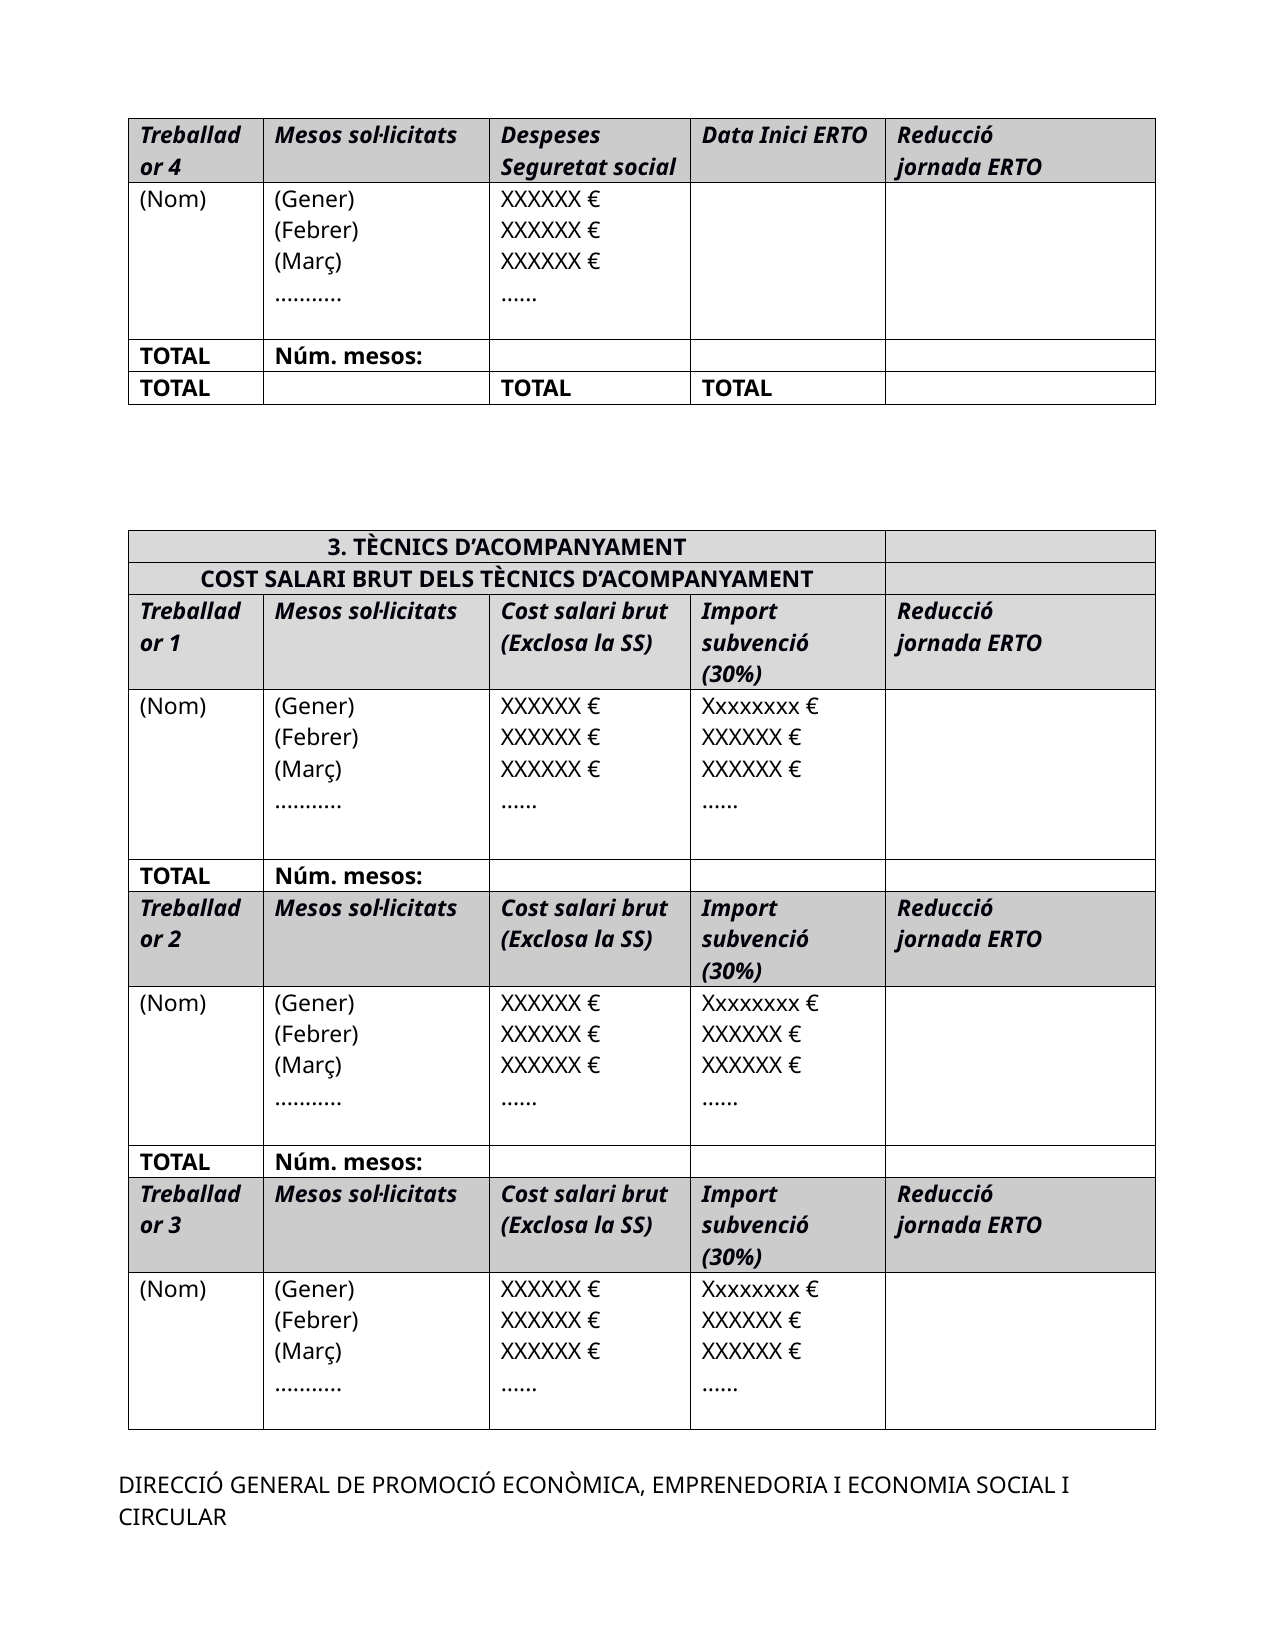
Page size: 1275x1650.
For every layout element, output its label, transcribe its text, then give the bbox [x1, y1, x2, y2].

table_cell (Gener) (Febrer) (Març) ........... [264, 987, 489, 1145]
table_cell (Nom) [129, 987, 263, 1145]
table_cell [264, 372, 489, 403]
table_cell [490, 860, 690, 891]
table_cell Mesos sol·licitats [264, 892, 489, 986]
table_cell [490, 340, 690, 371]
table_cell (Gener) (Febrer) (Març) ........... [264, 690, 489, 859]
table_cell XXXXXX € XXXXXX € XXXXXX € ...... [490, 1273, 690, 1429]
table_cell Data Inici ERTO [691, 119, 885, 182]
table_cell [886, 1273, 1155, 1429]
table_cell Import subvenció (30%) [691, 892, 885, 986]
table_header [886, 531, 1155, 562]
table_cell Import subvenció (30%) [691, 595, 885, 689]
table_cell XXXXXX € XXXXXX € XXXXXX € ...... [490, 987, 690, 1145]
table_cell (Nom) [129, 1273, 263, 1429]
table_cell Núm. mesos: [264, 1146, 489, 1177]
table_cell Reducció jornada ERTO [886, 1178, 1155, 1272]
table_cell Cost salari brut (Exclosa la SS) [490, 892, 690, 986]
table_cell [886, 340, 1155, 371]
table_cell Mesos sol·licitats [264, 595, 489, 689]
table_cell XXXXXX € XXXXXX € XXXXXX € ...... [490, 183, 690, 339]
table_cell TOTAL [691, 372, 885, 403]
table_cell Xxxxxxxx € XXXXXX € XXXXXX € ...... [691, 1273, 885, 1429]
table_cell Xxxxxxxx € XXXXXX € XXXXXX € ...... [691, 987, 885, 1145]
table_cell TOTAL [129, 340, 263, 371]
table_cell Treballador 2 [129, 892, 263, 986]
table_cell Cost salari brut (Exclosa la SS) [490, 1178, 690, 1272]
table_cell Mesos sol·licitats [264, 119, 489, 182]
table_cell Reducció jornada ERTO [886, 892, 1155, 986]
table_cell Xxxxxxxx € XXXXXX € XXXXXX € ...... [691, 690, 885, 859]
table_header 3. TÈCNICS D’ACOMPANYAMENT [129, 531, 885, 562]
table_cell Import subvenció (30%) [691, 1178, 885, 1272]
table_cell TOTAL [490, 372, 690, 403]
table_cell Reducció jornada ERTO [886, 595, 1155, 689]
table_cell [691, 1146, 885, 1177]
table_cell (Nom) [129, 690, 263, 859]
table_cell Treballador 3 [129, 1178, 263, 1272]
table_cell Reducció jornada ERTO [886, 119, 1155, 182]
table_cell [886, 183, 1155, 339]
table_cell [886, 372, 1155, 403]
table_cell COST SALARI BRUT DELS TÈCNICS D’ACOMPANYAMENT [129, 563, 885, 594]
table_cell XXXXXX € XXXXXX € XXXXXX € ...... [490, 690, 690, 859]
table_cell [886, 860, 1155, 891]
table_cell Mesos sol·licitats [264, 1178, 489, 1272]
table_cell Núm. mesos: [264, 860, 489, 891]
table_cell Despeses Seguretat social [490, 119, 690, 182]
table_cell (Nom) [129, 183, 263, 339]
table_cell [886, 563, 1155, 594]
table_cell TOTAL [129, 372, 263, 403]
table_cell [691, 860, 885, 891]
table_cell Cost salari brut (Exclosa la SS) [490, 595, 690, 689]
table_cell [691, 183, 885, 339]
table_cell [886, 1146, 1155, 1177]
table_cell TOTAL [129, 860, 263, 891]
table_cell Treballador 1 [129, 595, 263, 689]
table_cell TOTAL [129, 1146, 263, 1177]
table_cell (Gener) (Febrer) (Març) ........... [264, 1273, 489, 1429]
table_cell [490, 1146, 690, 1177]
table_cell [691, 340, 885, 371]
table_cell Treballador 4 [129, 119, 263, 182]
table_cell (Gener) (Febrer) (Març) ........... [264, 183, 489, 339]
table_cell [886, 690, 1155, 859]
table_cell Núm. mesos: [264, 340, 489, 371]
table_cell [886, 987, 1155, 1145]
